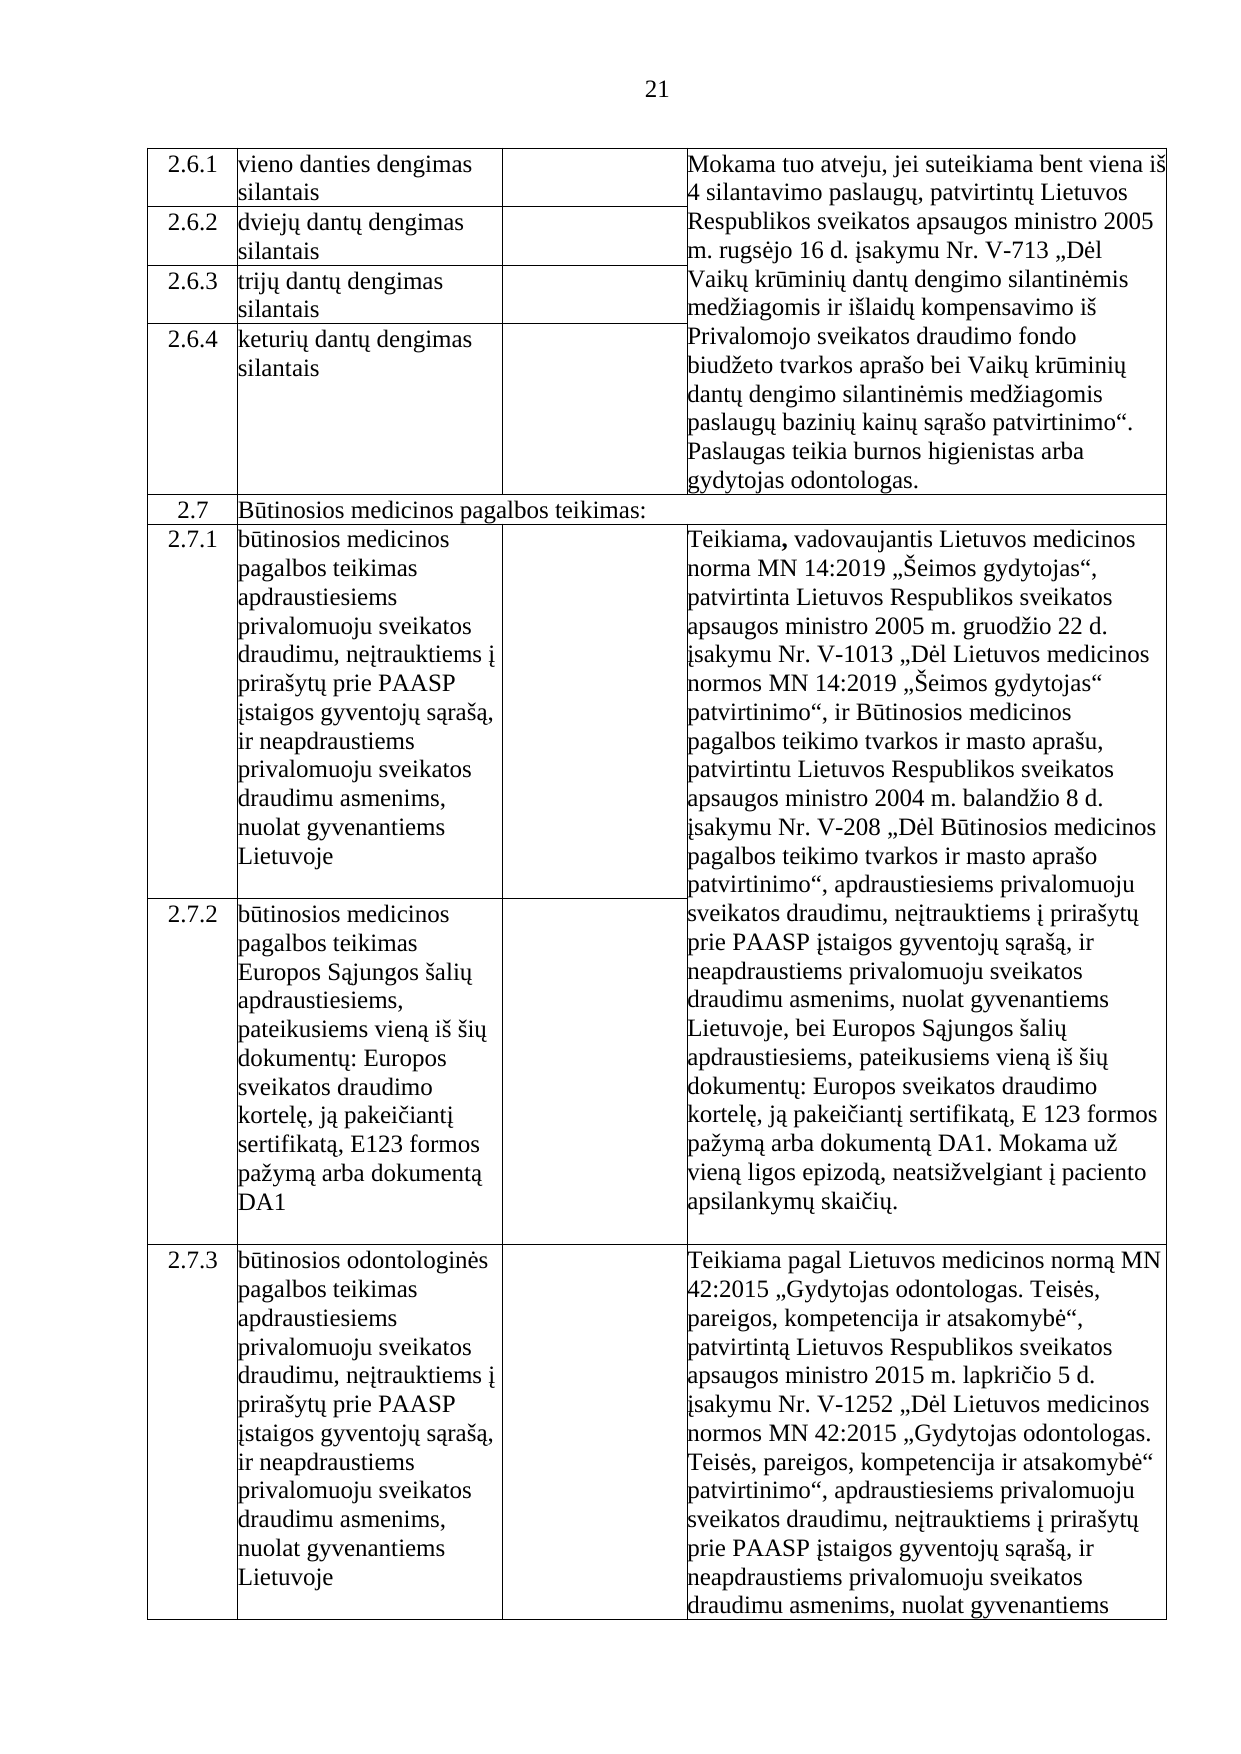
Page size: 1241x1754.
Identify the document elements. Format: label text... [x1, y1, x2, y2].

table_cell 2.7.1 [148, 525, 237, 898]
table_cell 2.6.3 [148, 266, 237, 323]
table_cell Būtinosios medicinos pagalbos teikimas: [238, 495, 1166, 523]
table_cell [503, 149, 687, 206]
table_cell 2.6.1 [148, 149, 237, 206]
table_cell [503, 1245, 687, 1619]
table_cell 2.7 [148, 495, 237, 523]
table_cell Teikiama pagal Lietuvos medicinos normą MN 42:2015 „Gydytojas odontologas. Teisės, pareigos, kompetencija ir atsakomybė“, patvirtintą Lietuvos Respublikos sveikatos apsaugos ministro 2015 m. lapkričio 5 d. įsakymu Nr. V-1252 „Dėl Lietuvos medicinos normos MN 42:2015 „Gydytojas odontologas. Teisės, pareigos, kompetencija ir atsakomybė“ patvirtinimo“, apdraustiesiems privalomuoju sveikatos draudimu, neįtrauktiems į prirašytų prie PAASP įstaigos gyventojų sąrašą, ir neapdraustiems privalomuoju sveikatos draudimu asmenims, nuolat gyvenantiems [688, 1245, 1166, 1619]
table_cell [503, 525, 687, 898]
table_cell [503, 266, 687, 323]
table_cell būtinosios odontologinės pagalbos teikimas apdraustiesiems privalomuoju sveikatos draudimu, neįtrauktiems į prirašytų prie PAASP įstaigos gyventojų sąrašą, ir neapdraustiems privalomuoju sveikatos draudimu asmenims, nuolat gyvenantiems Lietuvoje [238, 1245, 502, 1619]
table_cell 2.7.3 [148, 1245, 237, 1619]
table_cell [503, 207, 687, 265]
table_cell Teikiama, vadovaujantis Lietuvos medicinos norma MN 14:2019 „Šeimos gydytojas“, patvirtinta Lietuvos Respublikos sveikatos apsaugos ministro 2005 m. gruodžio 22 d. įsakymu Nr. V-1013 „Dėl Lietuvos medicinos normos MN 14:2019 „Šeimos gydytojas“ patvirtinimo“, ir Būtinosios medicinos pagalbos teikimo tvarkos ir masto aprašu, patvirtintu Lietuvos Respublikos sveikatos apsaugos ministro 2004 m. balandžio 8 d. įsakymu Nr. V-208 „Dėl Būtinosios medicinos pagalbos teikimo tvarkos ir masto aprašo patvirtinimo“, apdraustiesiems privalomuoju sveikatos draudimu, neįtrauktiems į prirašytų prie PAASP įstaigos gyventojų sąrašą, ir neapdraustiems privalomuoju sveikatos draudimu asmenims, nuolat gyvenantiems Lietuvoje, bei Europos Sąjungos šalių apdraustiesiems, pateikusiems vieną iš šių dokumentų: Europos sveikatos draudimo kortelę, ją pakeičiantį sertifikatą, E 123 formos pažymą arba dokumentą DA1. Mokama už vieną ligos epizodą, neatsižvelgiant į paciento apsilankymų skaičių. [688, 525, 1166, 1244]
table_cell trijų dantų dengimas silantais [238, 266, 502, 323]
table_cell būtinosios medicinos pagalbos teikimas apdraustiesiems privalomuoju sveikatos draudimu, neįtrauktiems į prirašytų prie PAASP įstaigos gyventojų sąrašą, ir neapdraustiems privalomuoju sveikatos draudimu asmenims, nuolat gyvenantiems Lietuvoje [238, 525, 502, 898]
table_cell 2.7.2 [148, 899, 237, 1244]
table_cell [503, 899, 687, 1244]
table_cell dviejų dantų dengimas silantais [238, 207, 502, 265]
table_cell vieno danties dengimas silantais [238, 149, 502, 206]
table_cell būtinosios medicinos pagalbos teikimas Europos Sąjungos šalių apdraustiesiems, pateikusiems vieną iš šių dokumentų: Europos sveikatos draudimo kortelę, ją pakeičiantį sertifikatą, E123 formos pažymą arba dokumentą DA1 [238, 899, 502, 1244]
table_cell [503, 324, 687, 494]
table_cell 2.6.2 [148, 207, 237, 265]
table_cell keturių dantų dengimas silantais [238, 324, 502, 494]
table_cell 2.6.4 [148, 324, 237, 494]
table_cell Mokama tuo atveju, jei suteikiama bent viena iš 4 silantavimo paslaugų, patvirtintų Lietuvos Respublikos sveikatos apsaugos ministro 2005 m. rugsėjo 16 d. įsakymu Nr. V-713 „Dėl Vaikų krūminių dantų dengimo silantinėmis medžiagomis ir išlaidų kompensavimo iš Privalomojo sveikatos draudimo fondo biudžeto tvarkos aprašo bei Vaikų krūminių dantų dengimo silantinėmis medžiagomis paslaugų bazinių kainų sąrašo patvirtinimo“. Paslaugas teikia burnos higienistas arba gydytojas odontologas. [688, 149, 1166, 494]
